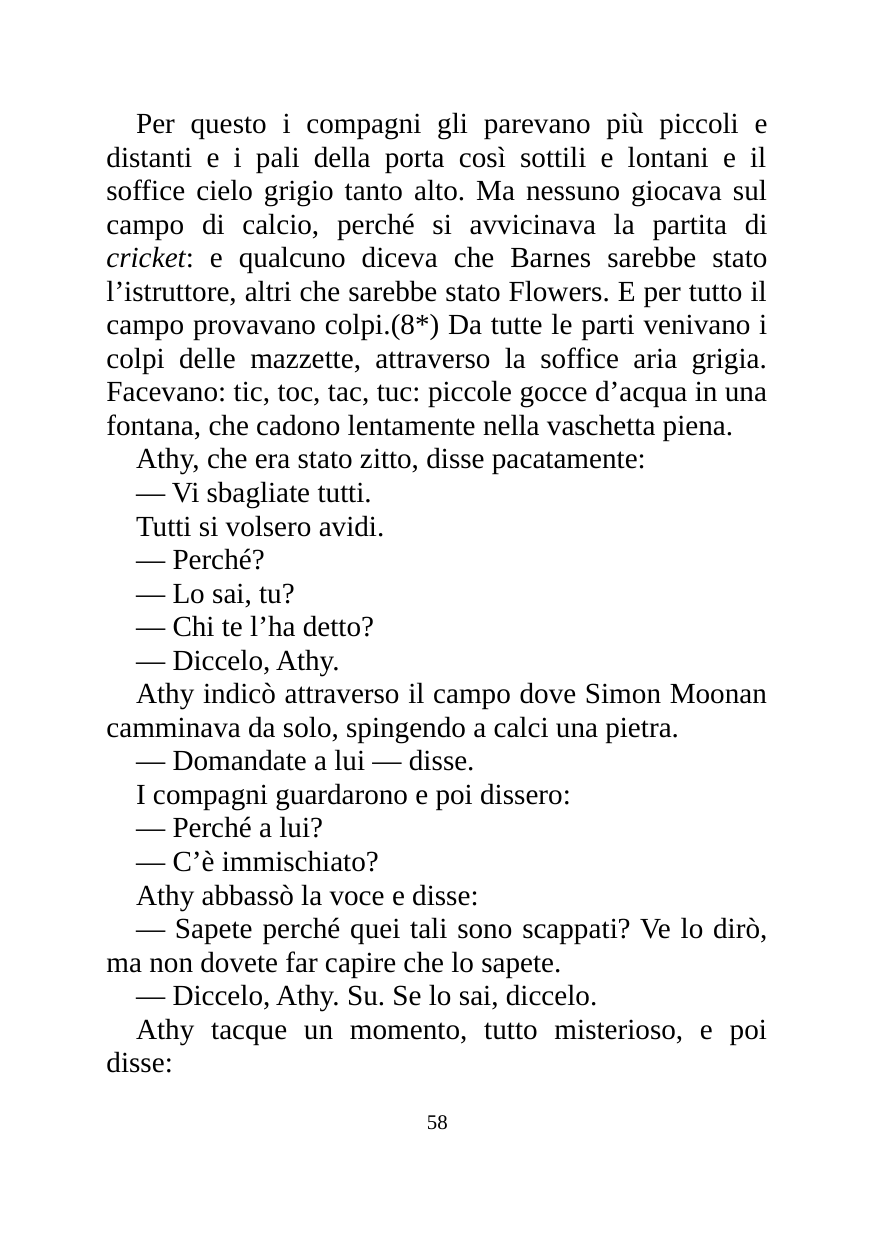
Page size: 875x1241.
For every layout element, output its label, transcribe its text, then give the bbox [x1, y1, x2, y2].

text Per questo i compagni gli parevano più piccoli e distanti e i pali della porta così sottili e lontani e il soffice cielo grigio tanto alto. Ma nessuno giocava sul campo di calcio, perché si avvicinava la partita di cricket: e qualcuno diceva che Barnes sarebbe stato l’istruttore, altri che sarebbe stato Flowers. E per tutto il campo provavano colpi.(8*) Da tutte le parti venivano i colpi delle mazzette, attraverso la soffice aria grigia. Facevano: tic, toc, tac, tuc: piccole gocce d’acqua in una fontana, che cadono lentamente nella vaschetta piena. [106, 106, 768, 442]
text Athy abbassò la voce e disse: [106, 878, 768, 911]
text — Lo sai, tu? [106, 576, 768, 609]
text — Diccelo, Athy. Su. Se lo sai, diccelo. [106, 978, 768, 1012]
text Tutti si volsero avidi. [106, 509, 768, 542]
text Athy indicò attraverso il campo dove Simon Moonan camminava da solo, spingendo a calci una pietra. [106, 676, 768, 743]
text — Sapete perché quei tali sono scappati? Ve lo dirò, ma non dovete far capire che lo sapete. [106, 911, 768, 978]
text — Diccelo, Athy. [106, 643, 768, 676]
text — Vi sbagliate tutti. [106, 475, 768, 509]
text I compagni guardarono e poi dissero: [106, 777, 768, 811]
text — Perché? [106, 542, 768, 576]
text Athy, che era stato zitto, disse pacatamente: [106, 442, 768, 475]
text — Perché a lui? [106, 811, 768, 844]
text — Chi te l’ha detto? [106, 609, 768, 643]
text Athy tacque un momento, tutto misterioso, e poi disse: [106, 1012, 768, 1079]
text — C’è immischiato? [106, 844, 768, 878]
text — Domandate a lui — disse. [106, 743, 768, 777]
